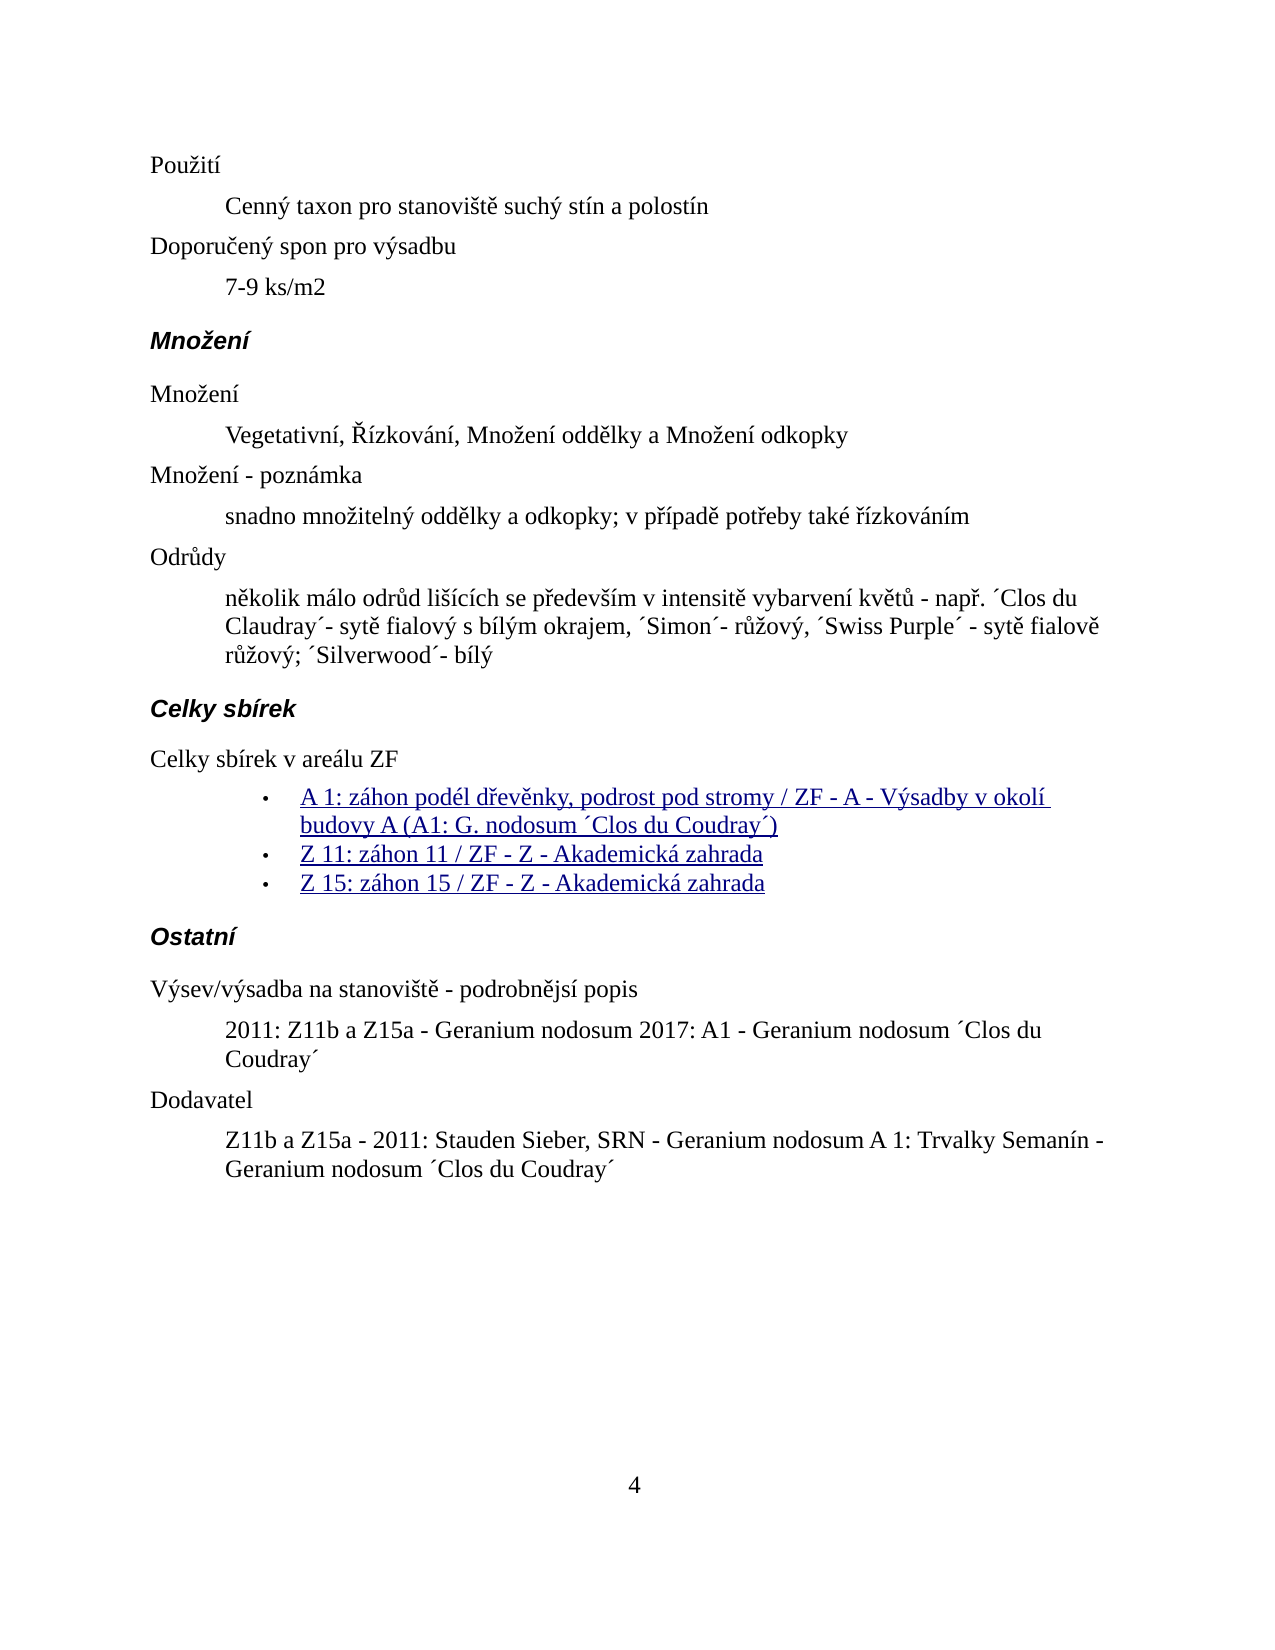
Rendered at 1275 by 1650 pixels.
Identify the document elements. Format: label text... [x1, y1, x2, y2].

text Odrůdy [150, 542, 1125, 571]
text Cenný taxon pro stanoviště suchý stín a polostín [225, 191, 1125, 219]
subtitle Množení [150, 326, 1125, 354]
text snadno množitelný oddělky a odkopky; v případě potřeby také řízkováním [225, 501, 1125, 530]
list A 1: záhon podél dřevěnky, podrost pod stromy / ZF - A - Výsadby v okolí budovy A (A1: G. nodosum ´Clos du Coudray´) [262, 782, 1125, 839]
text 2011: Z11b a Z15a - Geranium nodosum 2017: A1 - Geranium nodosum ´Clos du Coudray´ [225, 1015, 1125, 1073]
text Výsev/výsadba na stanoviště - podrobnějsí popis [150, 974, 1125, 1003]
text Doporučený spon pro výsadbu [150, 231, 1125, 260]
text Použití [150, 150, 1125, 179]
text několik málo odrůd lišících se především v intensitě vybarvení květů - např. ´Clos du Claudray´- sytě fialový s bílým okrajem, ´Simon´- růžový, ´Swiss Purple´ - sytě fialově růžový; ´Silverwood´- bílý [225, 583, 1125, 669]
text Dodavatel [150, 1085, 1125, 1113]
text 7-9 ks/m2 [225, 272, 1125, 301]
text Množení [150, 379, 1125, 408]
text Z11b a Z15a - 2011: Stauden Sieber, SRN - Geranium nodosum A 1: Trvalky Semanín - Geranium nodosum ´Clos du Coudray´ [225, 1126, 1125, 1183]
list Z 11: záhon 11 / ZF - Z - Akademická zahrada [262, 839, 1125, 868]
text Vegetativní, Řízkování, Množení oddělky a Množení odkopky [225, 420, 1125, 448]
subtitle Celky sbírek [150, 694, 1125, 722]
text Celky sbírek v areálu ZF [150, 744, 1125, 773]
list Z 15: záhon 15 / ZF - Z - Akademická zahrada [262, 868, 1125, 897]
subtitle Ostatní [150, 922, 1125, 950]
text Množení - poznámka [150, 460, 1125, 489]
